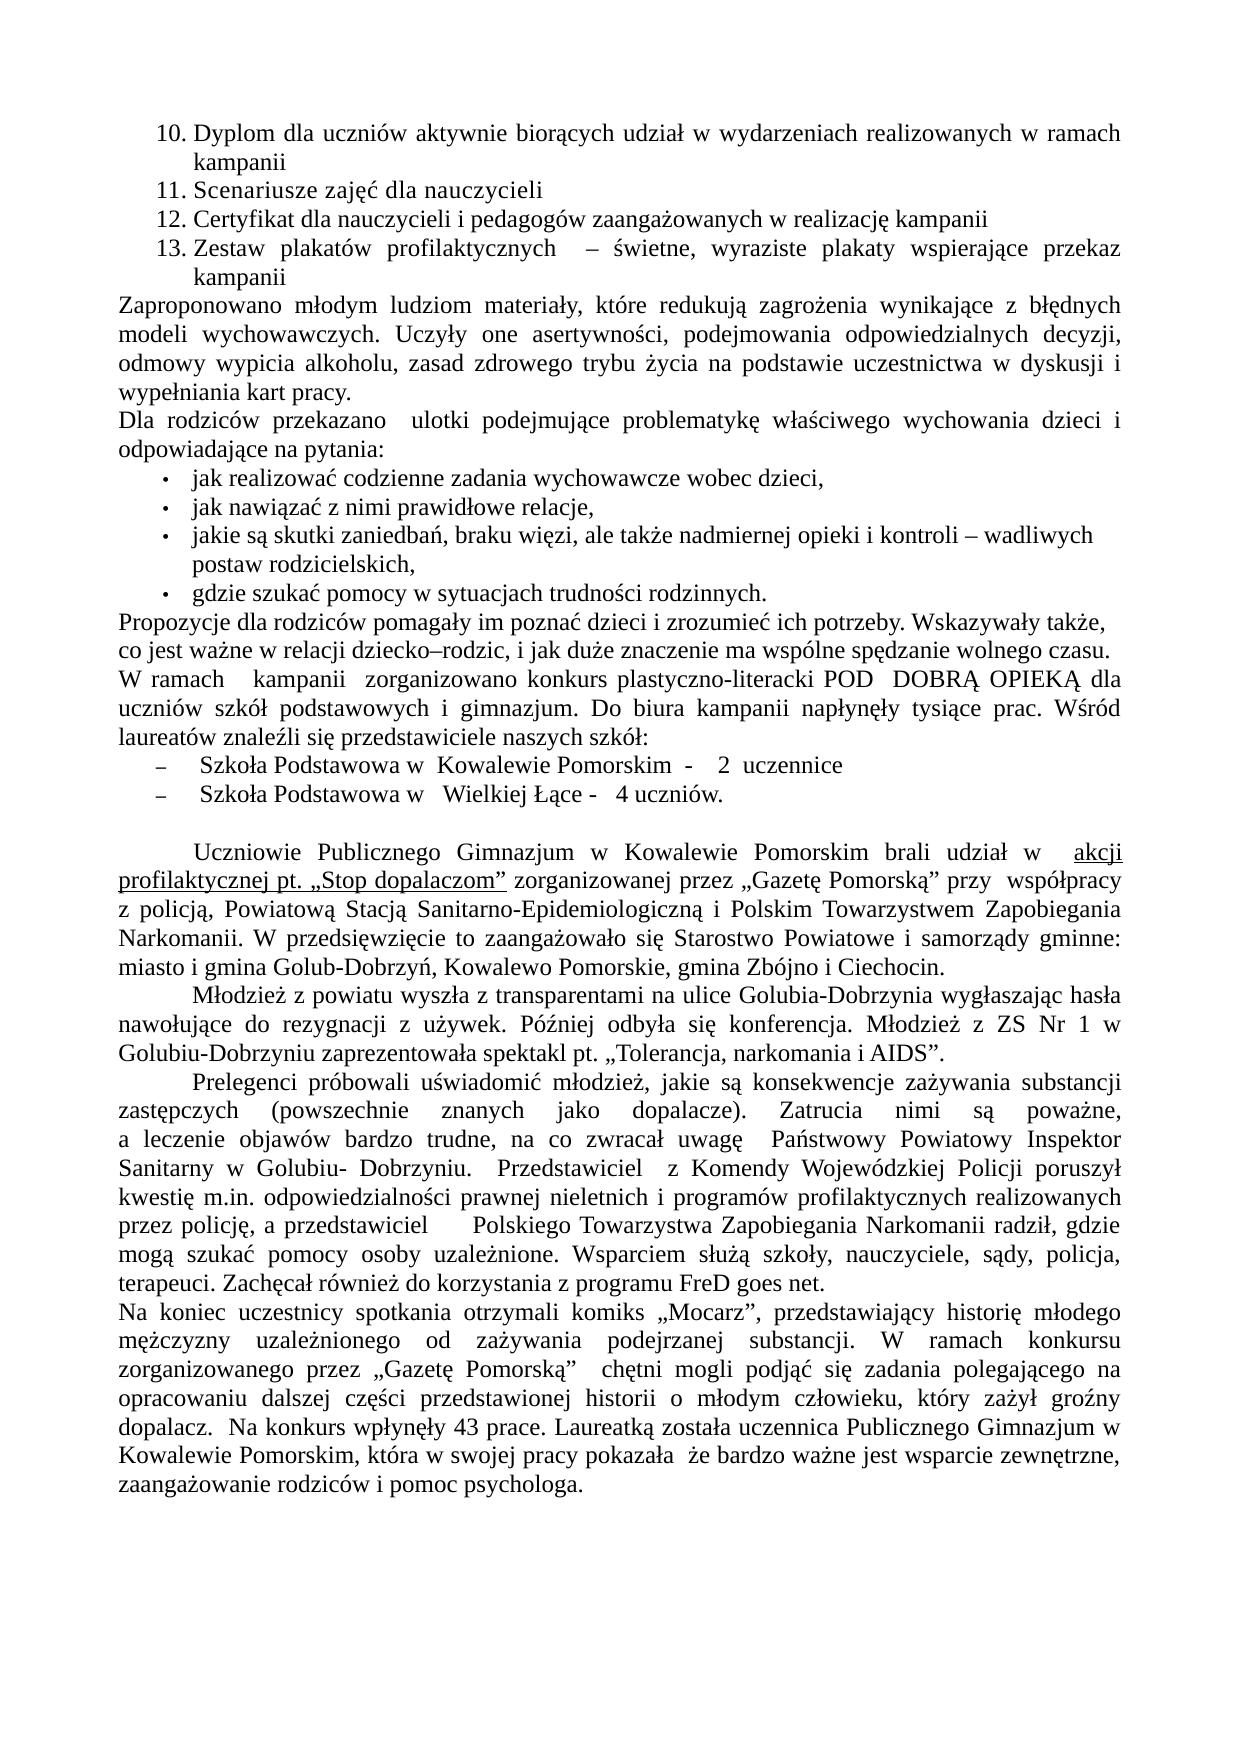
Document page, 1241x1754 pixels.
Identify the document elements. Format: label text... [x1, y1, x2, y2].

text W ramach kampanii zorganizowano konkurs plastyczno-literacki POD DOBRĄ OPIEKĄ dla uczniów szkół podstawowych i gimnazjum. Do biura kampanii napłynęły tysiące prac. Wśród laureatów znaleźli się przedstawiciele naszych szkół: [118, 664, 1122, 751]
list jak realizować codzienne zadania wychowawcze wobec dzieci, [162, 463, 1122, 492]
text Propozycje dla rodziców pomagały im poznać dzieci i zrozumieć ich potrzeby. Wskazywały także, co jest ważne w relacji dziecko–rodzic, i jak duże znaczenie ma wspólne spędzanie wolnego czasu. [118, 607, 1122, 664]
text Młodzież z powiatu wyszła z transparentami na ulice Golubia-Dobrzynia wygłaszając hasła nawołujące do rezygnacji z używek. Później odbyła się konferencja. Młodzież z ZS Nr 1 w Golubiu-Dobrzyniu zaprezentowała spektakl pt. „Tolerancja, narkomania i AIDS”. [118, 981, 1122, 1067]
text Dla rodziców przekazano ulotki podejmujące problematykę właściwego wychowania dzieci i odpowiadające na pytania: [118, 406, 1122, 463]
list gdzie szukać pomocy w sytuacjach trudności rodzinnych. [162, 578, 1122, 607]
list Szkoła Podstawowa w Wielkiej Łące - 4 uczniów. [156, 779, 1122, 808]
text Uczniowie Publicznego Gimnazjum w Kowalewie Pomorskim brali udział w akcji profilaktycznej pt. „Stop dopalaczom” zorganizowanej przez „Gazetę Pomorską” przy współpracy z policją, Powiatową Stacją Sanitarno-Epidemiologiczną i Polskim Towarzystwem Zapobiegania Narkomanii. W przedsięwzięcie to zaangażowało się Starostwo Powiatowe i samorządy gminne: miasto i gmina Golub-Dobrzyń, Kowalewo Pomorskie, gmina Zbójno i Ciechocin. [118, 837, 1122, 981]
text Zaproponowano młodym ludziom materiały, które redukują zagrożenia wynikające z błędnych modeli wychowawczych. Uczyły one asertywności, podejmowania odpowiedzialnych decyzji, odmowy wypicia alkoholu, zasad zdrowego trybu życia na podstawie uczestnictwa w dyskusji i wypełniania kart pracy. [118, 291, 1122, 406]
list Szkoła Podstawowa w Kowalewie Pomorskim - 2 uczennice [156, 751, 1122, 779]
list jakie są skutki zaniedbań, braku więzi, ale także nadmiernej opieki i kontroli – wadliwych postaw rodzicielskich, [162, 521, 1122, 578]
list jak nawiązać z nimi prawidłowe relacje, [162, 492, 1122, 521]
list Certyfikat dla nauczycieli i pedagogów zaangażowanych w realizację kampanii [156, 204, 1122, 233]
list Zestaw plakatów profilaktycznych – świetne, wyraziste plakaty wspierające przekaz kampanii [156, 233, 1122, 291]
text Prelegenci próbowali uświadomić młodzież, jakie są konsekwencje zażywania substancji zastępczych (powszechnie znanych jako dopalacze). Zatrucia nimi są poważne, a leczenie objawów bardzo trudne, na co zwracał uwagę Państwowy Powiatowy Inspektor Sanitarny w Golubiu- Dobrzyniu. Przedstawiciel z Komendy Wojewódzkiej Policji poruszył kwestię m.in. odpowiedzialności prawnej nieletnich i programów profilaktycznych realizowanych przez policję, a przedstawiciel Polskiego Towarzystwa Zapobiegania Narkomanii radził, gdzie mogą szukać pomocy osoby uzależnione. Wsparciem służą szkoły, nauczyciele, sądy, policja, terapeuci. Zachęcał również do korzystania z programu FreD goes net. [118, 1067, 1122, 1297]
list Dyplom dla uczniów aktywnie biorących udział w wydarzeniach realizowanych w ramach kampanii [156, 118, 1122, 176]
list Scenariusze zajęć dla nauczycieli [156, 176, 1122, 204]
text Na koniec uczestnicy spotkania otrzymali komiks „Mocarz”, przedstawiający historię młodego mężczyzny uzależnionego od zażywania podejrzanej substancji. W ramach konkursu zorganizowanego przez „Gazetę Pomorską” chętni mogli podjąć się zadania polegającego na opracowaniu dalszej części przedstawionej historii o młodym człowieku, który zażył groźny dopalacz. Na konkurs wpłynęły 43 prace. Laureatką została uczennica Publicznego Gimnazjum w Kowalewie Pomorskim, która w swojej pracy pokazała że bardzo ważne jest wsparcie zewnętrzne, zaangażowanie rodziców i pomoc psychologa. [118, 1297, 1122, 1498]
